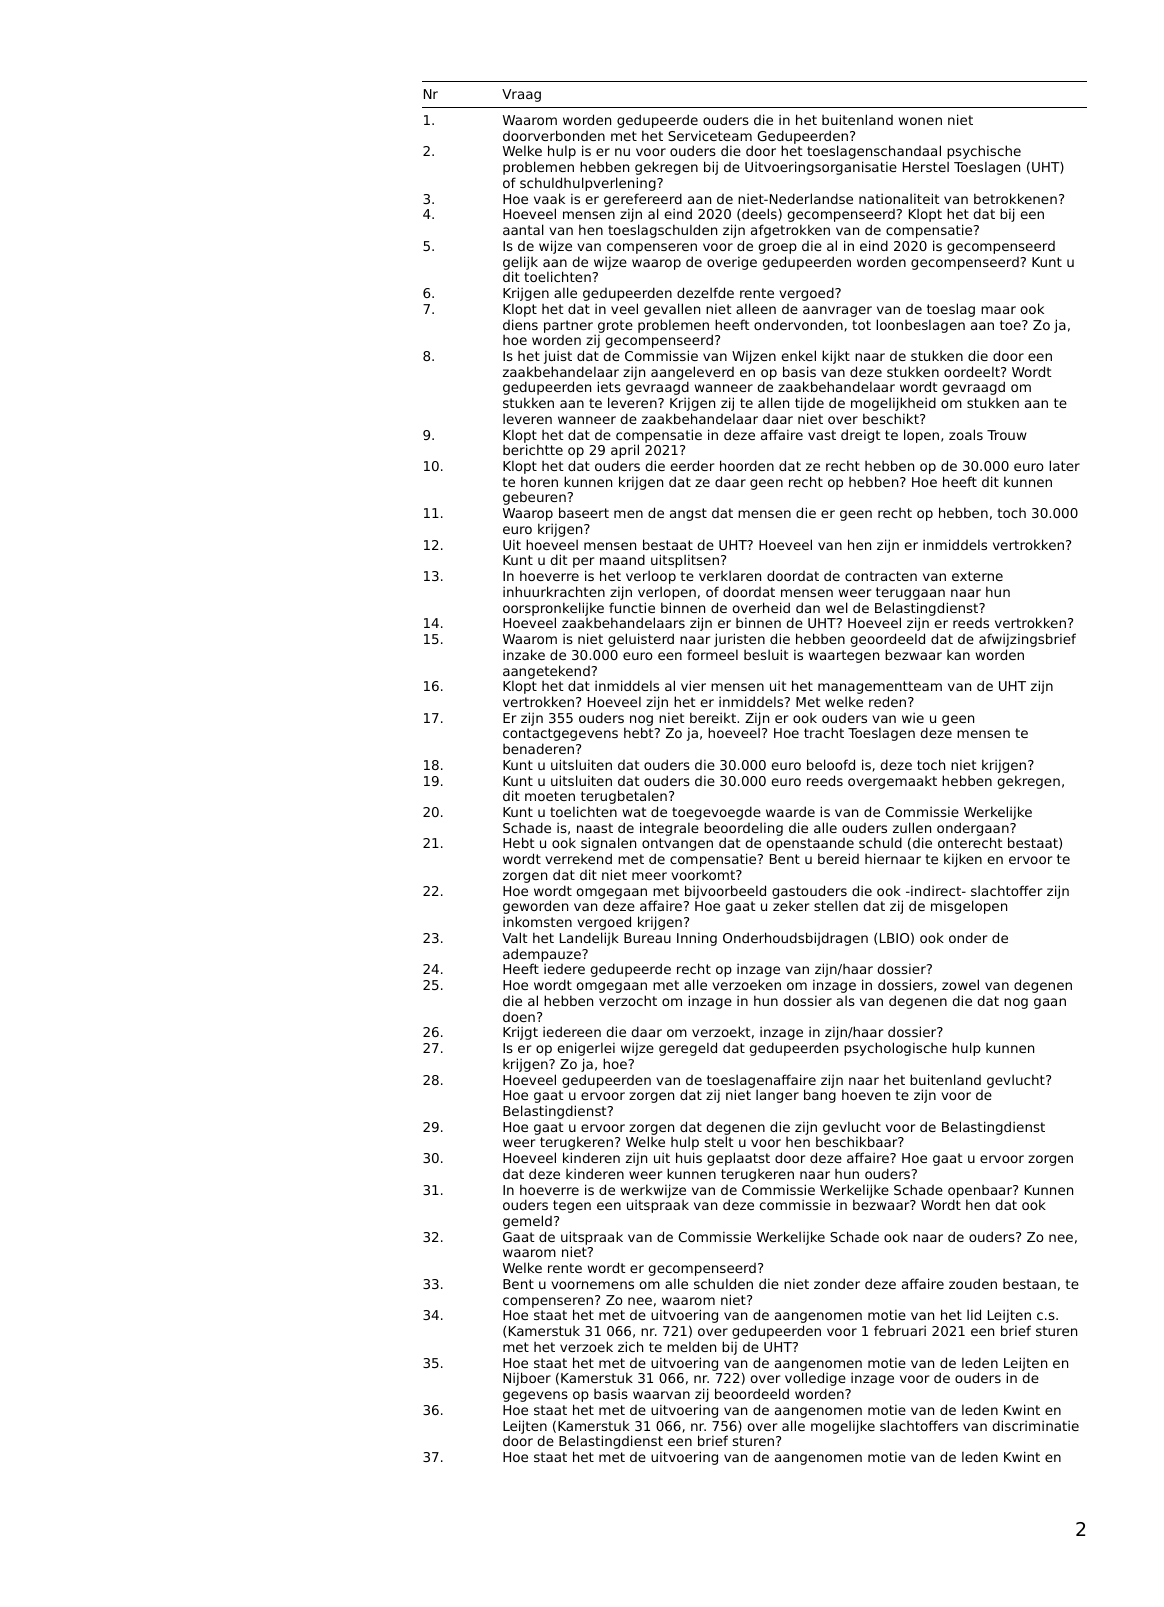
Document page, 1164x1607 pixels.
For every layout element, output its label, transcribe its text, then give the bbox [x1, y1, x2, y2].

table_cell 19. [422, 774, 496, 805]
table_cell Hoe staat het met de uitvoering van de aangenomen motie van de leden Kwint en [496, 1450, 1087, 1466]
table_cell 1. [422, 108, 496, 144]
table_cell 34. [422, 1308, 496, 1355]
table_cell Uit hoeveel mensen bestaat de UHT? Hoeveel van hen zijn er inmiddels vertrokken? Kunt u dit per maand uitsplitsen? [496, 538, 1087, 569]
table_cell Klopt het dat in veel gevallen niet alleen de aanvrager van de toeslag maar ook diens partner grote problemen heeft ondervonden, tot loonbeslagen aan toe? Zo ja, hoe worden zij gecompenseerd? [496, 302, 1087, 349]
table_cell Is het juist dat de Commissie van Wijzen enkel kijkt naar de stukken die door een zaakbehandelaar zijn aangeleverd en op basis van deze stukken oordeelt? Wordt gedupeerden iets gevraagd wanneer de zaakbehandelaar wordt gevraagd om stukken aan te leveren? Krijgen zij te allen tijde de mogelijkheid om stukken aan te leveren wanneer de zaakbehandelaar daar niet over beschikt? [496, 349, 1087, 427]
table_cell Klopt het dat ouders die eerder hoorden dat ze recht hebben op de 30.000 euro later te horen kunnen krijgen dat ze daar geen recht op hebben? Hoe heeft dit kunnen gebeuren? [496, 459, 1087, 506]
table_cell 7. [422, 302, 496, 349]
table_cell 23. [422, 931, 496, 962]
table_cell Hoe staat het met de uitvoering van de aangenomen motie van de leden Leijten en Nijboer (Kamerstuk 31 066, nr. 722) over volledige inzage voor de ouders in de gegevens op basis waarvan zij beoordeeld worden? [496, 1355, 1087, 1403]
table_cell 36. [422, 1403, 496, 1450]
table_cell 27. [422, 1041, 496, 1072]
table_cell 37. [422, 1450, 496, 1466]
table_cell Waarom worden gedupeerde ouders die in het buitenland wonen niet doorverbonden met het Serviceteam Gedupeerden? [496, 108, 1087, 144]
table_cell 32. [422, 1230, 496, 1277]
table_cell Kunt u toelichten wat de toegevoegde waarde is van de Commissie Werkelijke Schade is, naast de integrale beoordeling die alle ouders zullen ondergaan? [496, 805, 1087, 836]
table_cell Krijgen alle gedupeerden dezelfde rente vergoed? [496, 286, 1087, 302]
table_cell 12. [422, 538, 496, 569]
table_cell 11. [422, 506, 496, 537]
table_cell In hoeverre is de werkwijze van de Commissie Werkelijke Schade openbaar? Kunnen ouders tegen een uitspraak van deze commissie in bezwaar? Wordt hen dat ook gemeld? [496, 1183, 1087, 1229]
table_cell Kunt u uitsluiten dat ouders die 30.000 euro beloofd is, deze toch niet krijgen? [496, 758, 1087, 773]
table_header Vraag [496, 82, 1087, 107]
table_cell 35. [422, 1355, 496, 1403]
table_cell Bent u voornemens om alle schulden die niet zonder deze affaire zouden bestaan, te compenseren? Zo nee, waarom niet? [496, 1277, 1087, 1308]
table_cell 3. [422, 191, 496, 207]
table_cell 20. [422, 805, 496, 836]
table_cell 26. [422, 1025, 496, 1041]
table_cell Klopt het dat inmiddels al vier mensen uit het managementteam van de UHT zijn vertrokken? Hoeveel zijn het er inmiddels? Met welke reden? [496, 679, 1087, 711]
table_cell 6. [422, 286, 496, 302]
table_cell 13. [422, 569, 496, 616]
table_cell In hoeverre is het verloop te verklaren doordat de contracten van externe inhuurkrachten zijn verlopen, of doordat mensen weer teruggaan naar hun oorspronkelijke functie binnen de overheid dan wel de Belastingdienst? [496, 569, 1087, 616]
table_cell 17. [422, 711, 496, 758]
table_cell Hoeveel zaakbehandelaars zijn er binnen de UHT? Hoeveel zijn er reeds vertrokken? [496, 616, 1087, 632]
table_cell Kunt u uitsluiten dat ouders die 30.000 euro reeds overgemaakt hebben gekregen, dit moeten terugbetalen? [496, 774, 1087, 805]
table_cell Hoe wordt omgegaan met bijvoorbeeld gastouders die ook -indirect- slachtoffer zijn geworden van deze affaire? Hoe gaat u zeker stellen dat zij de misgelopen inkomsten vergoed krijgen? [496, 884, 1087, 931]
table_cell Is er op enigerlei wijze geregeld dat gedupeerden psychologische hulp kunnen krijgen? Zo ja, hoe? [496, 1041, 1087, 1072]
table_cell Gaat de uitspraak van de Commissie Werkelijke Schade ook naar de ouders? Zo nee, waarom niet? Welke rente wordt er gecompenseerd? [496, 1230, 1087, 1277]
table_cell Hoe staat het met de uitvoering van de aangenomen motie van het lid Leijten c.s. (Kamerstuk 31 066, nr. 721) over gedupeerden voor 1 februari 2021 een brief sturen met het verzoek zich te melden bij de UHT? [496, 1308, 1087, 1355]
table_cell Heeft iedere gedupeerde recht op inzage van zijn/haar dossier? [496, 962, 1087, 978]
table_cell Krijgt iedereen die daar om verzoekt, inzage in zijn/haar dossier? [496, 1025, 1087, 1041]
table_cell Hoeveel kinderen zijn uit huis geplaatst door deze affaire? Hoe gaat u ervoor zorgen dat deze kinderen weer kunnen terugkeren naar hun ouders? [496, 1151, 1087, 1182]
table_cell Hoe staat het met de uitvoering van de aangenomen motie van de leden Kwint en Leijten (Kamerstuk 31 066, nr. 756) over alle mogelijke slachtoffers van discriminatie door de Belastingdienst een brief sturen? [496, 1403, 1087, 1450]
table_cell 30. [422, 1151, 496, 1182]
table_header Nr [422, 82, 496, 107]
table_cell Is de wijze van compenseren voor de groep die al in eind 2020 is gecompenseerd gelijk aan de wijze waarop de overige gedupeerden worden gecompenseerd? Kunt u dit toelichten? [496, 239, 1087, 286]
table_cell 29. [422, 1120, 496, 1151]
table_cell Hoe gaat u ervoor zorgen dat degenen die zijn gevlucht voor de Belastingdienst weer terugkeren? Welke hulp stelt u voor hen beschikbaar? [496, 1120, 1087, 1151]
table_cell 24. [422, 962, 496, 978]
table_cell Klopt het dat de compensatie in deze affaire vast dreigt te lopen, zoals Trouw berichtte op 29 april 2021? [496, 428, 1087, 459]
table_cell 8. [422, 349, 496, 427]
table_cell 5. [422, 239, 496, 286]
table_cell Hoeveel gedupeerden van de toeslagenaffaire zijn naar het buitenland gevlucht? Hoe gaat u ervoor zorgen dat zij niet langer bang hoeven te zijn voor de Belastingdienst? [496, 1072, 1087, 1119]
table_cell 28. [422, 1072, 496, 1119]
table_cell Hebt u ook signalen ontvangen dat de openstaande schuld (die onterecht bestaat) wordt verrekend met de compensatie? Bent u bereid hiernaar te kijken en ervoor te zorgen dat dit niet meer voorkomt? [496, 836, 1087, 883]
table_cell Er zijn 355 ouders nog niet bereikt. Zijn er ook ouders van wie u geen contactgegevens hebt? Zo ja, hoeveel? Hoe tracht Toeslagen deze mensen te benaderen? [496, 711, 1087, 758]
table_cell Hoe vaak is er gerefereerd aan de niet-Nederlandse nationaliteit van betrokkenen? [496, 191, 1087, 207]
table_cell 10. [422, 459, 496, 506]
table_cell 14. [422, 616, 496, 632]
table_cell Waarom is niet geluisterd naar juristen die hebben geoordeeld dat de afwijzingsbrief inzake de 30.000 euro een formeel besluit is waartegen bezwaar kan worden aangetekend? [496, 632, 1087, 679]
table_cell Welke hulp is er nu voor ouders die door het toeslagenschandaal psychische problemen hebben gekregen bij de Uitvoeringsorganisatie Herstel Toeslagen (UHT) of schuldhulpverlening? [496, 144, 1087, 191]
table_cell 15. [422, 632, 496, 679]
table_cell 2. [422, 144, 496, 191]
table_cell 21. [422, 836, 496, 883]
table_cell 22. [422, 884, 496, 931]
table_cell 25. [422, 978, 496, 1025]
table_cell 9. [422, 428, 496, 459]
table_cell Hoe wordt omgegaan met alle verzoeken om inzage in dossiers, zowel van degenen die al hebben verzocht om inzage in hun dossier als van degenen die dat nog gaan doen? [496, 978, 1087, 1025]
table_cell Waarop baseert men de angst dat mensen die er geen recht op hebben, toch 30.000 euro krijgen? [496, 506, 1087, 537]
table_cell Hoeveel mensen zijn al eind 2020 (deels) gecompenseerd? Klopt het dat bij een aantal van hen toeslagschulden zijn afgetrokken van de compensatie? [496, 207, 1087, 239]
table_cell 16. [422, 679, 496, 711]
table_cell 31. [422, 1183, 496, 1229]
table_cell 33. [422, 1277, 496, 1308]
table_cell 18. [422, 758, 496, 773]
table_cell Valt het Landelijk Bureau Inning Onderhoudsbijdragen (LBIO) ook onder de adempauze? [496, 931, 1087, 962]
table_cell 4. [422, 207, 496, 239]
